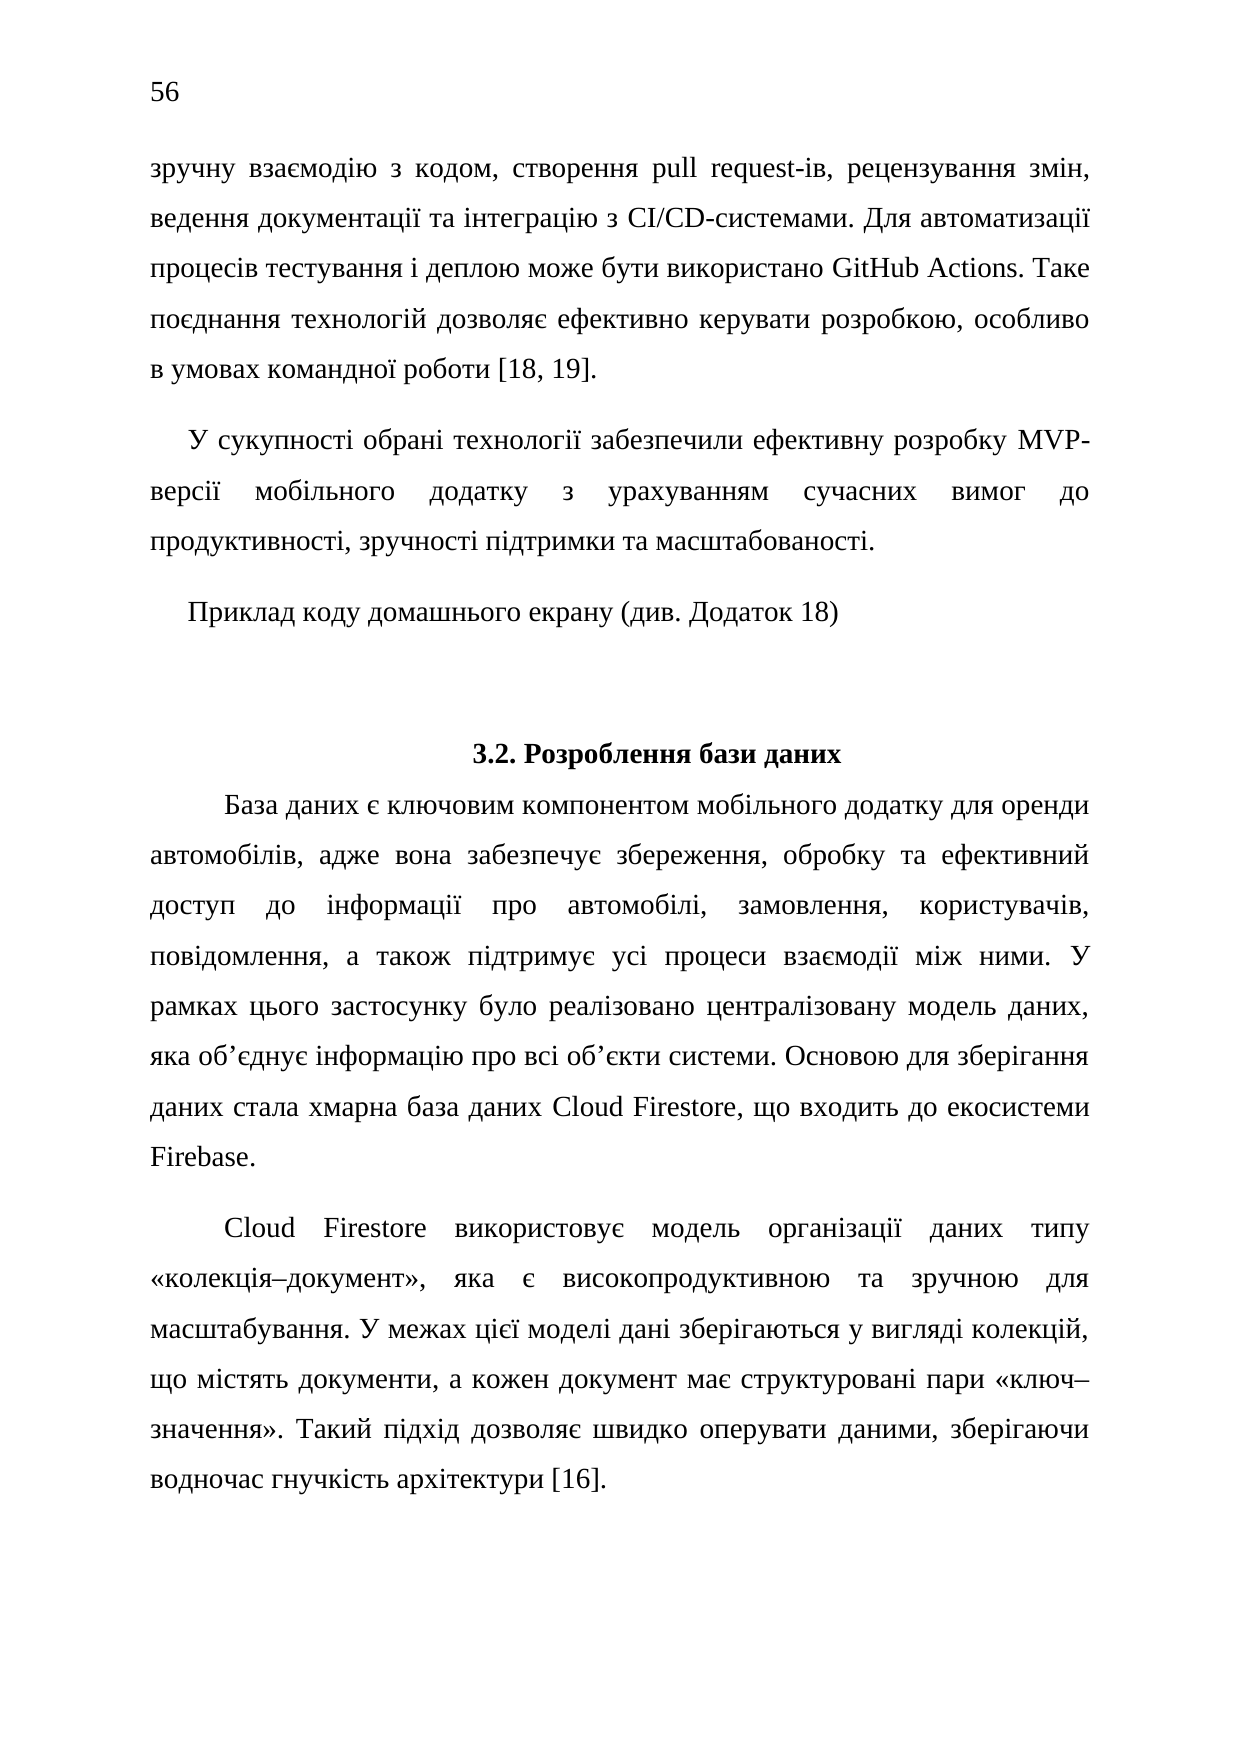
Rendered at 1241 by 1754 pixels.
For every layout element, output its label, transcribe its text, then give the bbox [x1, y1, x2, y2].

text База даних є ключовим компонентом мобільного додатку для оренди автомобілів, адже вона забезпечує збереження, обробку та ефективний доступ до інформації про автомобілі, замовлення, користувачів, повідомлення, а також підтримує усі процеси взаємодії між ними. У рамках цього застосунку було реалізовано централізовану модель даних, яка об’єднує інформацію про всі об’єкти системи. Основою для зберігання даних стала хмарна база даних Cloud Firestore, що входить до екосистеми Firebase. [150, 787, 1090, 1172]
text Приклад коду домашнього екрану (див. Додаток 18) [187, 594, 1090, 628]
text зручну взаємодію з кодом, створення pull request-ів, рецензування змін, ведення документації та інтеграцію з CI/CD-системами. Для автоматизації процесів тестування і деплою може бути використано GitHub Actions. Таке поєднання технологій дозволяє ефективно керувати розробкою, особливо в умовах командної роботи [18, 19]. [150, 150, 1090, 385]
text Cloud Firestore використовує модель організації даних типу «колекція–документ», яка є високопродуктивною та зручною для масштабування. У межах цієї моделі дані зберігаються у вигляді колекцій, що містять документи, а кожен документ має структуровані пари «ключ–значення». Такий підхід дозволяє швидко оперувати даними, зберігаючи водночас гнучкість архітектури [16]. [150, 1210, 1090, 1495]
subtitle 3.2. Розроблення бази даних [224, 736, 1090, 770]
text У сукупності обрані технології забезпечили ефективну розробку MVP-версії мобільного додатку з урахуванням сучасних вимог до продуктивності, зручності підтримки та масштабованості. [150, 422, 1090, 557]
